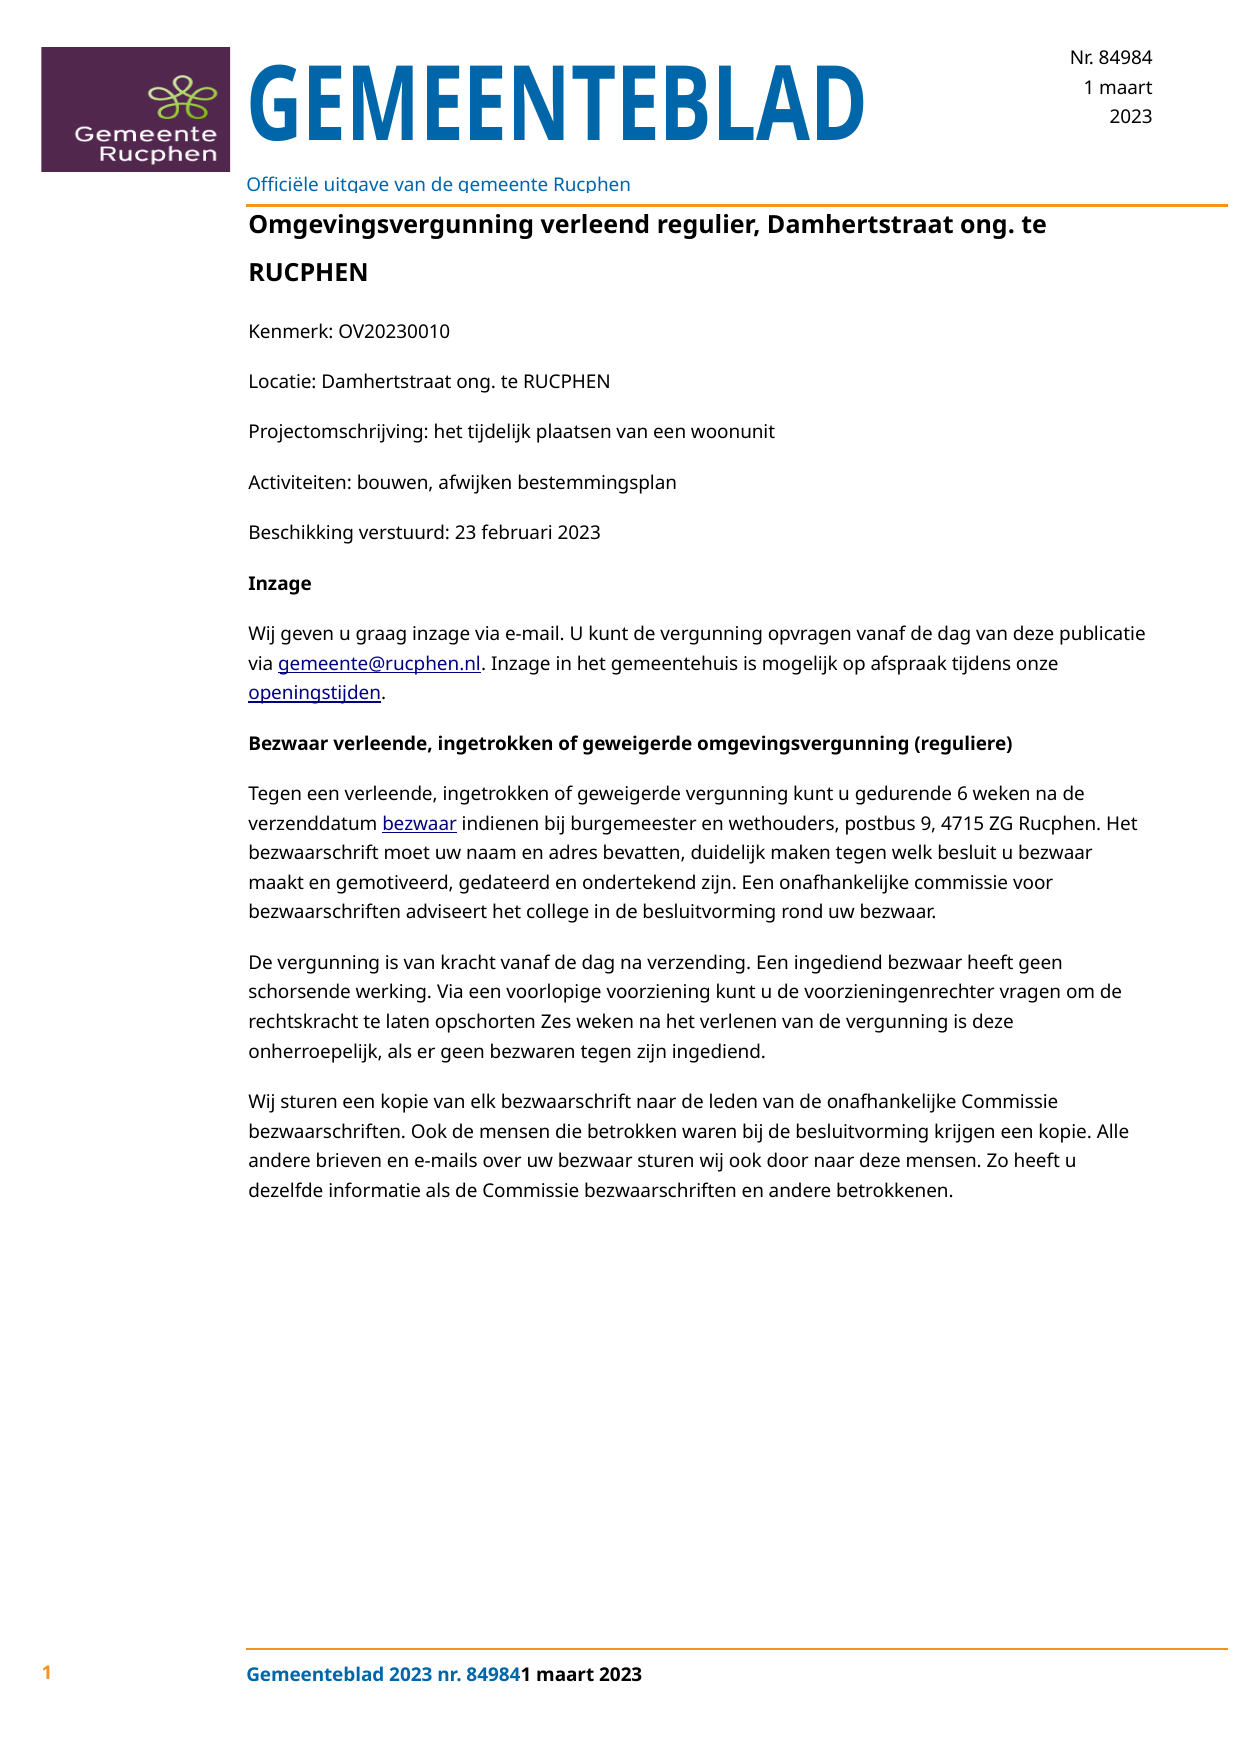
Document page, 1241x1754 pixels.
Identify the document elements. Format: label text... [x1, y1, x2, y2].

text Activiteiten: bouwen, afwijken bestemmingsplan [248, 469, 1152, 495]
text Kenmerk: OV20230010 [248, 318, 1152, 344]
text Tegen een verleende, ingetrokken of geweigerde vergunning kunt u gedurende 6 weken na de verzenddatum bezwaar indienen bij burgemeester en wethouders, postbus 9, 4715 ZG Rucphen. Het bezwaarschrift moet uw naam en adres bevatten, duidelijk maken tegen welk besluit u bezwaar maakt en gemotiveerd, gedateerd en ondertekend zijn. Een onafhankelijke commissie voor bezwaarschriften adviseert het college in de besluitvorming rond uw bezwaar. [248, 780, 1152, 924]
text Inzage [248, 570, 1152, 596]
text Wij sturen een kopie van elk bezwaarschrift naar de leden van de onafhankelijke Commissie bezwaarschriften. Ook de mensen die betrokken waren bij de besluitvorming krijgen een kopie. Alle andere brieven en e-mails over uw bezwaar sturen wij ook door naar deze mensen. Zo heeft u dezelfde informatie als de Commissie bezwaarschriften en andere betrokkenen. [248, 1088, 1152, 1203]
text De vergunning is van kracht vanaf de dag na verzending. Een ingediend bezwaar heeft geen schorsende werking. Via een voorlopige voorziening kunt u de voorzieningenrechter vragen om de rechtskracht te laten opschorten Zes weken na het verlenen van de vergunning is deze onherroepelijk, als er geen bezwaren tegen zijn ingediend. [248, 949, 1152, 1064]
text Beschikking verstuurd: 23 februari 2023 [248, 519, 1152, 545]
text Bezwaar verleende, ingetrokken of geweigerde omgevingsvergunning (reguliere) [248, 730, 1152, 756]
picture [41, 47, 231, 172]
text Projectomschrijving: het tijdelijk plaatsen van een woonunit [248, 419, 1152, 444]
text Wij geven u graag inzage via e-mail. U kunt de vergunning opvragen vanaf de dag van deze publicatie via gemeente@rucphen.nl. Inzage in het gemeentehuis is mogelijk op afspraak tijdens onze openingstijden. [248, 620, 1152, 705]
text Locatie: Damhertstraat ong. te RUCPHEN [248, 368, 1152, 394]
text Omgevingsvergunning verleend regulier, Damhertstraat ong. te RUCPHEN [248, 207, 1152, 288]
